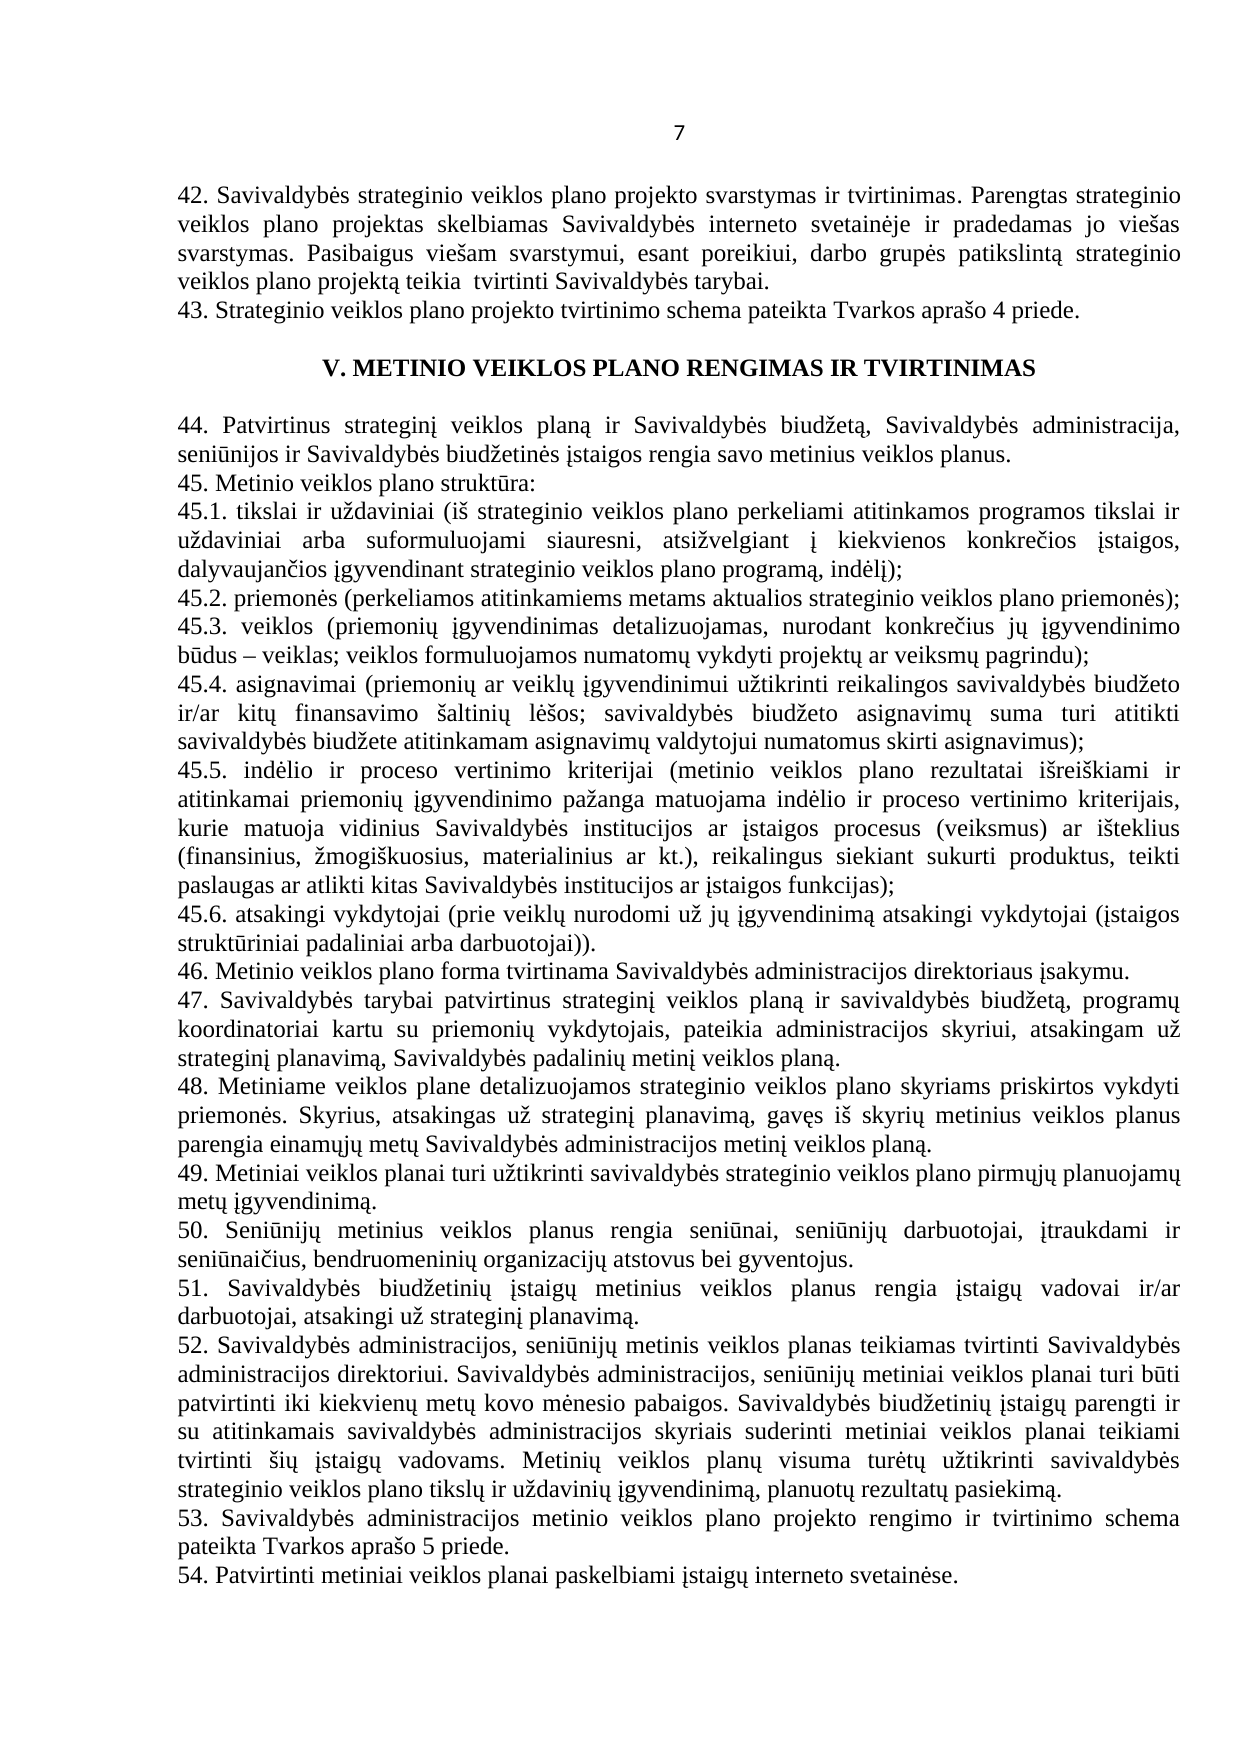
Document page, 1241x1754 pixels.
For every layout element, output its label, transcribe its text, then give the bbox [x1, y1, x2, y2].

text 46. Metinio veiklos plano forma tvirtinama Savivaldybės administracijos direktoriaus įsakymu. [177, 956, 1181, 985]
text 45.1. tikslai ir uždaviniai (iš strateginio veiklos plano perkeliami atitinkamos programos tikslai ir uždaviniai arba suformuluojami siauresni, atsižvelgiant į kiekvienos konkrečios įstaigos, dalyvaujančios įgyvendinant strateginio veiklos plano programą, indėlį); [177, 496, 1181, 583]
text 48. Metiniame veiklos plane detalizuojamos strateginio veiklos plano skyriams priskirtos vykdyti priemonės. Skyrius, atsakingas už strateginį planavimą, gavęs iš skyrių metinius veiklos planus parengia einamųjų metų Savivaldybės administracijos metinį veiklos planą. [177, 1071, 1181, 1158]
text 49. Metiniai veiklos planai turi užtikrinti savivaldybės strateginio veiklos plano pirmųjų planuojamų metų įgyvendinimą. [177, 1158, 1181, 1215]
text 43. Strateginio veiklos plano projekto tvirtinimo schema pateikta Tvarkos aprašo 4 priede. [177, 295, 1181, 324]
text 54. Patvirtinti metiniai veiklos planai paskelbiami įstaigų interneto svetainėse. [177, 1560, 1181, 1589]
text 45.5. indėlio ir proceso vertinimo kriterijai (metinio veiklos plano rezultatai išreiškiami ir atitinkamai priemonių įgyvendinimo pažanga matuojama indėlio ir proceso vertinimo kriterijais, kurie matuoja vidinius Savivaldybės institucijos ar įstaigos procesus (veiksmus) ar išteklius (finansinius, žmogiškuosius, materialinius ar kt.), reikalingus siekiant sukurti produktus, teikti paslaugas ar atlikti kitas Savivaldybės institucijos ar įstaigos funkcijas); [177, 755, 1181, 899]
text 53. Savivaldybės administracijos metinio veiklos plano projekto rengimo ir tvirtinimo schema pateikta Tvarkos aprašo 5 priede. [177, 1503, 1181, 1560]
text 42. Savivaldybės strateginio veiklos plano projekto svarstymas ir tvirtinimas. Parengtas strateginio veiklos plano projektas skelbiamas Savivaldybės interneto svetainėje ir pradedamas jo viešas svarstymas. Pasibaigus viešam svarstymui, esant poreikiui, darbo grupės patikslintą strateginio veiklos plano projektą teikia tvirtinti Savivaldybės tarybai. [177, 180, 1181, 295]
text 45.4. asignavimai (priemonių ar veiklų įgyvendinimui užtikrinti reikalingos savivaldybės biudžeto ir/ar kitų finansavimo šaltinių lėšos; savivaldybės biudžeto asignavimų suma turi atitikti savivaldybės biudžete atitinkamam asignavimų valdytojui numatomus skirti asignavimus); [177, 669, 1181, 755]
text 45.6. atsakingi vykdytojai (prie veiklų nurodomi už jų įgyvendinimą atsakingi vykdytojai (įstaigos struktūriniai padaliniai arba darbuotojai)). [177, 899, 1181, 956]
text 45.3. veiklos (priemonių įgyvendinimas detalizuojamas, nurodant konkrečius jų įgyvendinimo būdus – veiklas; veiklos formuluojamos numatomų vykdyti projektų ar veiksmų pagrindu); [177, 611, 1181, 669]
text 45.2. priemonės (perkeliamos atitinkamiems metams aktualios strateginio veiklos plano priemonės); [177, 583, 1181, 611]
text 44. Patvirtinus strateginį veiklos planą ir Savivaldybės biudžetą, Savivaldybės administracija, seniūnijos ir Savivaldybės biudžetinės įstaigos rengia savo metinius veiklos planus. [177, 410, 1181, 468]
text 47. Savivaldybės tarybai patvirtinus strateginį veiklos planą ir savivaldybės biudžetą, programų koordinatoriai kartu su priemonių vykdytojais, pateikia administracijos skyriui, atsakingam už strateginį planavimą, Savivaldybės padalinių metinį veiklos planą. [177, 985, 1181, 1071]
text V. METINIO VEIKLOS PLANO RENGIMAS IR TVIRTINIMAS [177, 353, 1181, 381]
text 51. Savivaldybės biudžetinių įstaigų metinius veiklos planus rengia įstaigų vadovai ir/ar darbuotojai, atsakingi už strateginį planavimą. [177, 1273, 1181, 1330]
text 45. Metinio veiklos plano struktūra: [177, 468, 1181, 496]
text 50. Seniūnijų metinius veiklos planus rengia seniūnai, seniūnijų darbuotojai, įtraukdami ir seniūnaičius, bendruomeninių organizacijų atstovus bei gyventojus. [177, 1215, 1181, 1273]
text 52. Savivaldybės administracijos, seniūnijų metinis veiklos planas teikiamas tvirtinti Savivaldybės administracijos direktoriui. Savivaldybės administracijos, seniūnijų metiniai veiklos planai turi būti patvirtinti iki kiekvienų metų kovo mėnesio pabaigos. Savivaldybės biudžetinių įstaigų parengti ir su atitinkamais savivaldybės administracijos skyriais suderinti metiniai veiklos planai teikiami tvirtinti šių įstaigų vadovams. Metinių veiklos planų visuma turėtų užtikrinti savivaldybės strateginio veiklos plano tikslų ir uždavinių įgyvendinimą, planuotų rezultatų pasiekimą. [177, 1330, 1181, 1503]
